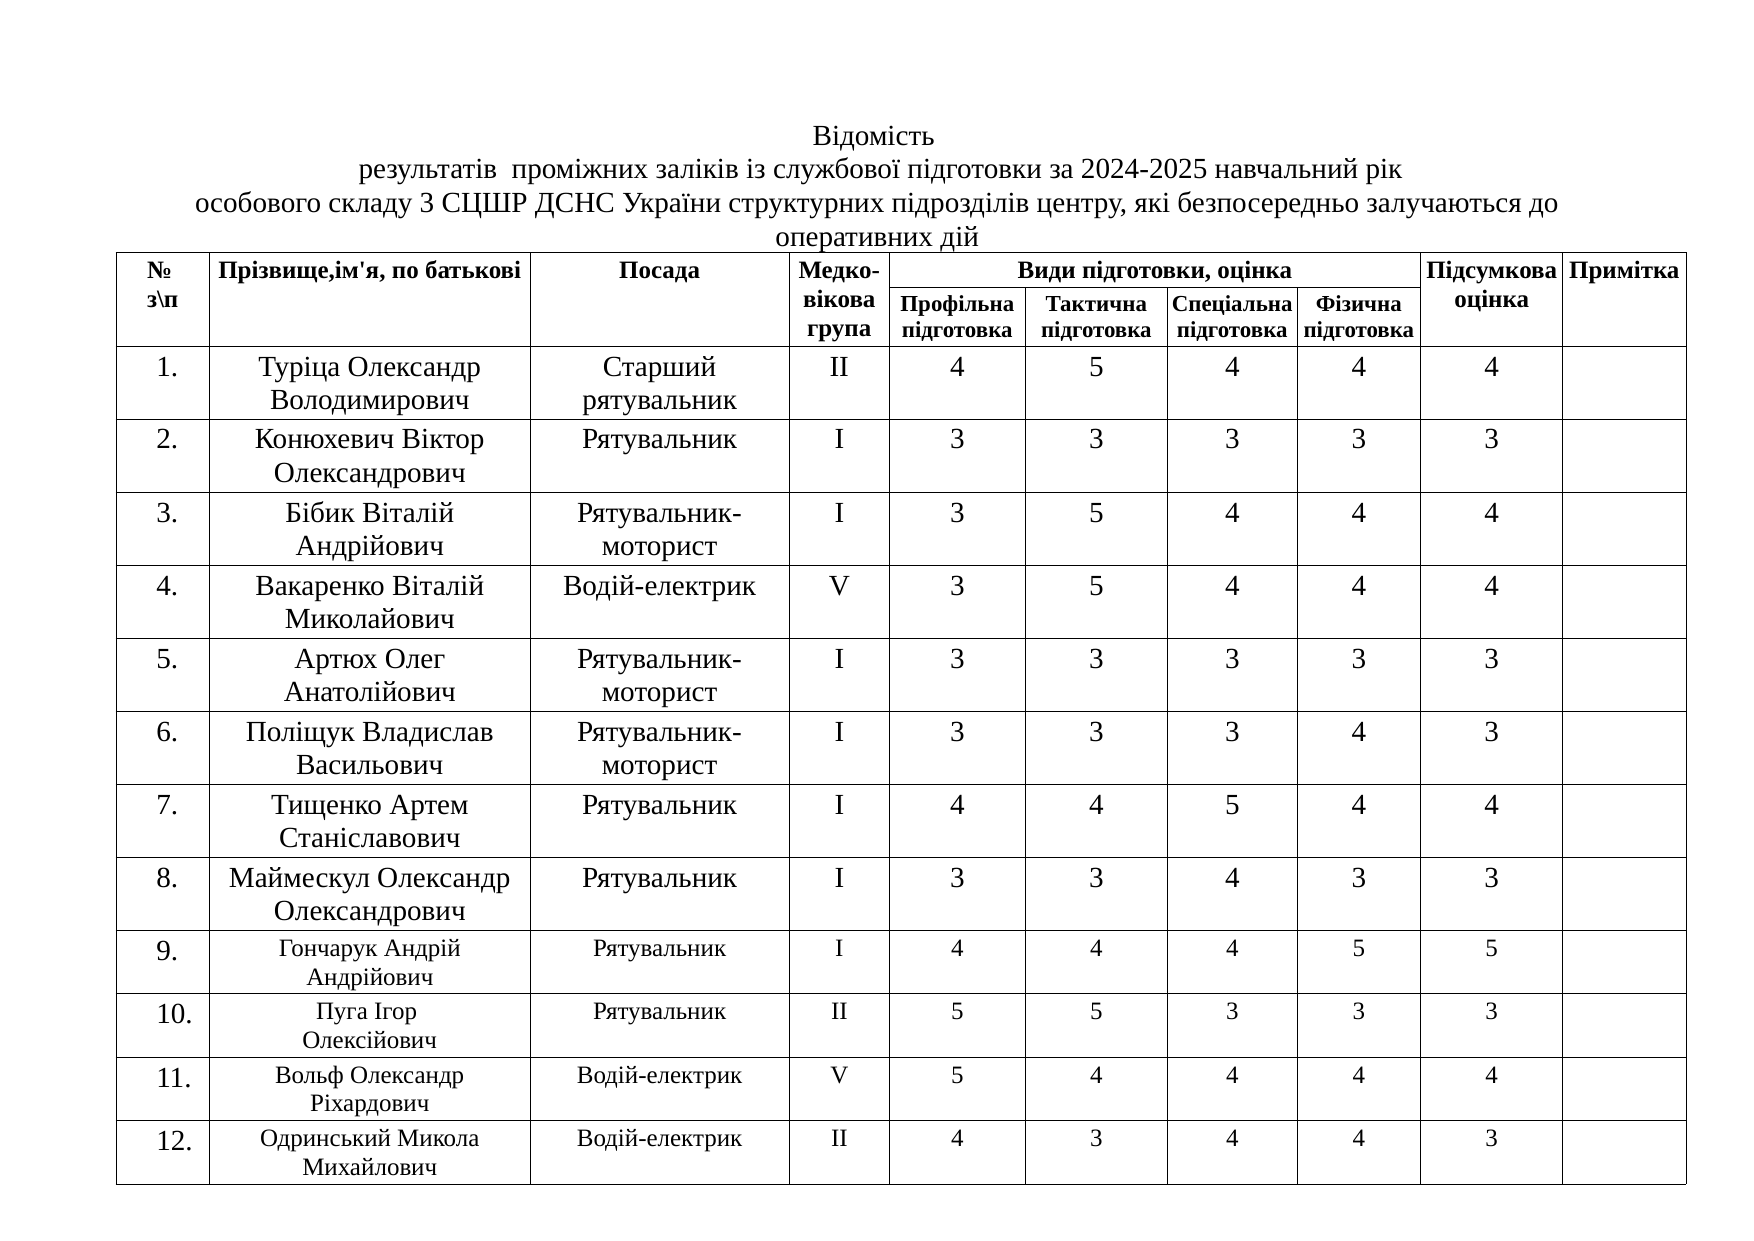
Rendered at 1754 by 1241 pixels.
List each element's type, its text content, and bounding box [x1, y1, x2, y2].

table_cell [1563, 712, 1686, 784]
table_cell 3 [890, 420, 1025, 492]
table_cell 4 [890, 785, 1025, 857]
table_cell 4 [1421, 493, 1562, 565]
table_cell 3 [1026, 420, 1167, 492]
table_cell 4 [890, 347, 1025, 419]
table_cell Водій-електрик [531, 566, 789, 638]
table_cell [117, 931, 209, 993]
table_cell 3 [1168, 994, 1297, 1057]
table_cell [1563, 493, 1686, 565]
table_cell 3 [1421, 858, 1562, 930]
table_cell 4 [1168, 1121, 1297, 1183]
table_cell Рятувальник [531, 420, 789, 492]
table_cell 4 [1168, 1058, 1297, 1120]
table_cell ІІ [790, 1121, 889, 1183]
table_cell 3 [1421, 1121, 1562, 1183]
table_cell 3 [1298, 420, 1420, 492]
table_header Примітка [1563, 253, 1686, 346]
table_cell 5 [1026, 566, 1167, 638]
table_cell Рятувальник [531, 994, 789, 1057]
table_cell [117, 994, 209, 1057]
table_cell I [790, 785, 889, 857]
table_cell 5 [1026, 493, 1167, 565]
table_cell Профільна підготовка [890, 288, 1025, 346]
table_cell I [790, 420, 889, 492]
table_cell [117, 420, 209, 492]
table_cell I [790, 931, 889, 993]
table_cell 3 [1298, 994, 1420, 1057]
table_cell Водій-електрик [531, 1058, 789, 1120]
table_cell [117, 785, 209, 857]
table_cell 3 [1026, 858, 1167, 930]
table_header Посада [531, 253, 789, 346]
table_cell Вольф Олександр Ріхардович [210, 1058, 530, 1120]
table_cell Пуга Ігор Олексійович [210, 994, 530, 1057]
table_cell Рятувальник-моторист [531, 493, 789, 565]
table_cell Рятувальник-моторист [531, 712, 789, 784]
table_cell Туріца Олександр Володимирович [210, 347, 530, 419]
table_cell 3 [890, 493, 1025, 565]
table_cell Старший рятувальник [531, 347, 789, 419]
table_cell 5 [890, 994, 1025, 1057]
table_cell 3 [1168, 639, 1297, 711]
table_cell 5 [1298, 931, 1420, 993]
table_header № з\п [117, 253, 209, 346]
text Відомість [118, 118, 1636, 152]
table_cell Спеціальна підготовка [1168, 288, 1297, 346]
table_cell 4 [1026, 1058, 1167, 1120]
table_cell Конюхевич Віктор Олександрович [210, 420, 530, 492]
table_cell [117, 858, 209, 930]
table_cell 4 [1298, 712, 1420, 784]
table_cell 4 [1026, 785, 1167, 857]
table_cell 5 [1026, 994, 1167, 1057]
table_cell 4 [1298, 566, 1420, 638]
table_cell II [790, 994, 889, 1057]
table_cell 3 [1026, 1121, 1167, 1183]
table_cell 4 [1168, 347, 1297, 419]
table_cell 4 [1421, 1058, 1562, 1120]
table_cell [1563, 858, 1686, 930]
table_cell 4 [1168, 931, 1297, 993]
table_cell [1563, 1058, 1686, 1120]
table_cell Фізична підготовка [1298, 288, 1420, 346]
text особового складу 3 СЦШР ДСНС України структурних підрозділів центру, які безпосередньо залучаються до оперативних дій [118, 185, 1636, 252]
table_cell 4 [890, 1121, 1025, 1183]
table_cell [1563, 1121, 1686, 1183]
table_cell 3 [890, 712, 1025, 784]
table_cell Рятувальник [531, 785, 789, 857]
table_cell 4 [890, 931, 1025, 993]
table_cell 3 [1421, 994, 1562, 1057]
table_cell [117, 347, 209, 419]
table_cell [1563, 566, 1686, 638]
table_cell [117, 1058, 209, 1120]
table_cell 4 [1298, 1058, 1420, 1120]
table_cell Рятувальник [531, 858, 789, 930]
table_cell 5 [890, 1058, 1025, 1120]
table_cell Тактична підготовка [1026, 288, 1167, 346]
table_cell Рятувальник [531, 931, 789, 993]
table_cell 3 [1298, 858, 1420, 930]
table_cell V [790, 566, 889, 638]
table_cell 4 [1298, 347, 1420, 419]
table_cell 3 [1168, 712, 1297, 784]
table_cell 3 [1421, 639, 1562, 711]
table_cell Бібик Віталій Андрійович [210, 493, 530, 565]
table_cell 3 [1026, 712, 1167, 784]
table_cell 4 [1298, 1121, 1420, 1183]
table_cell 4 [1168, 493, 1297, 565]
table_cell Вакаренко Віталій Миколайович [210, 566, 530, 638]
table_cell 5 [1421, 931, 1562, 993]
table_cell [1563, 785, 1686, 857]
table_cell Гончарук Андрій Андрійович [210, 931, 530, 993]
table_cell I [790, 712, 889, 784]
table_header Підсумкова оцінка [1421, 253, 1562, 346]
table_cell 4 [1168, 858, 1297, 930]
table_cell Одринський Микола Михайлович [210, 1121, 530, 1183]
table_header Медко-вікова група [790, 253, 889, 346]
table_cell 3 [1298, 639, 1420, 711]
table_cell [1563, 639, 1686, 711]
table_cell [117, 566, 209, 638]
table_cell 4 [1168, 566, 1297, 638]
table_header Види підготовки, оцінка [890, 253, 1420, 287]
table_cell [117, 1121, 209, 1183]
table_cell 4 [1298, 493, 1420, 565]
table_cell 4 [1421, 347, 1562, 419]
table_cell II [790, 347, 889, 419]
table_cell 5 [1026, 347, 1167, 419]
table_cell 3 [1026, 639, 1167, 711]
table_cell 3 [1421, 712, 1562, 784]
table_cell Артюх Олег Анатолійович [210, 639, 530, 711]
table_cell I [790, 493, 889, 565]
table_cell 4 [1298, 785, 1420, 857]
table_cell [1563, 347, 1686, 419]
table_cell [1563, 994, 1686, 1057]
table_cell [1563, 420, 1686, 492]
table_cell Водій-електрик [531, 1121, 789, 1183]
table_cell 3 [890, 858, 1025, 930]
table_cell Рятувальник-моторист [531, 639, 789, 711]
table_cell 5 [1168, 785, 1297, 857]
table_cell [1563, 931, 1686, 993]
table_cell I [790, 858, 889, 930]
table_cell 3 [1421, 420, 1562, 492]
table_cell I [790, 639, 889, 711]
table_cell [117, 493, 209, 565]
table_cell V [790, 1058, 889, 1120]
table_cell Маймескул Олександр Олександрович [210, 858, 530, 930]
table_cell [117, 639, 209, 711]
text результатів проміжних заліків із службової підготовки за 2024-2025 навчальний рік [118, 152, 1636, 185]
table_header Прізвище,ім'я, по батькові [210, 253, 530, 346]
table_cell 4 [1421, 566, 1562, 638]
table_cell 4 [1421, 785, 1562, 857]
table_cell 3 [1168, 420, 1297, 492]
table_cell Поліщук Владислав Васильович [210, 712, 530, 784]
table_cell 3 [890, 639, 1025, 711]
table_cell 3 [890, 566, 1025, 638]
table_cell 4 [1026, 931, 1167, 993]
table_cell Тищенко Артем Станіславович [210, 785, 530, 857]
table_cell [117, 712, 209, 784]
